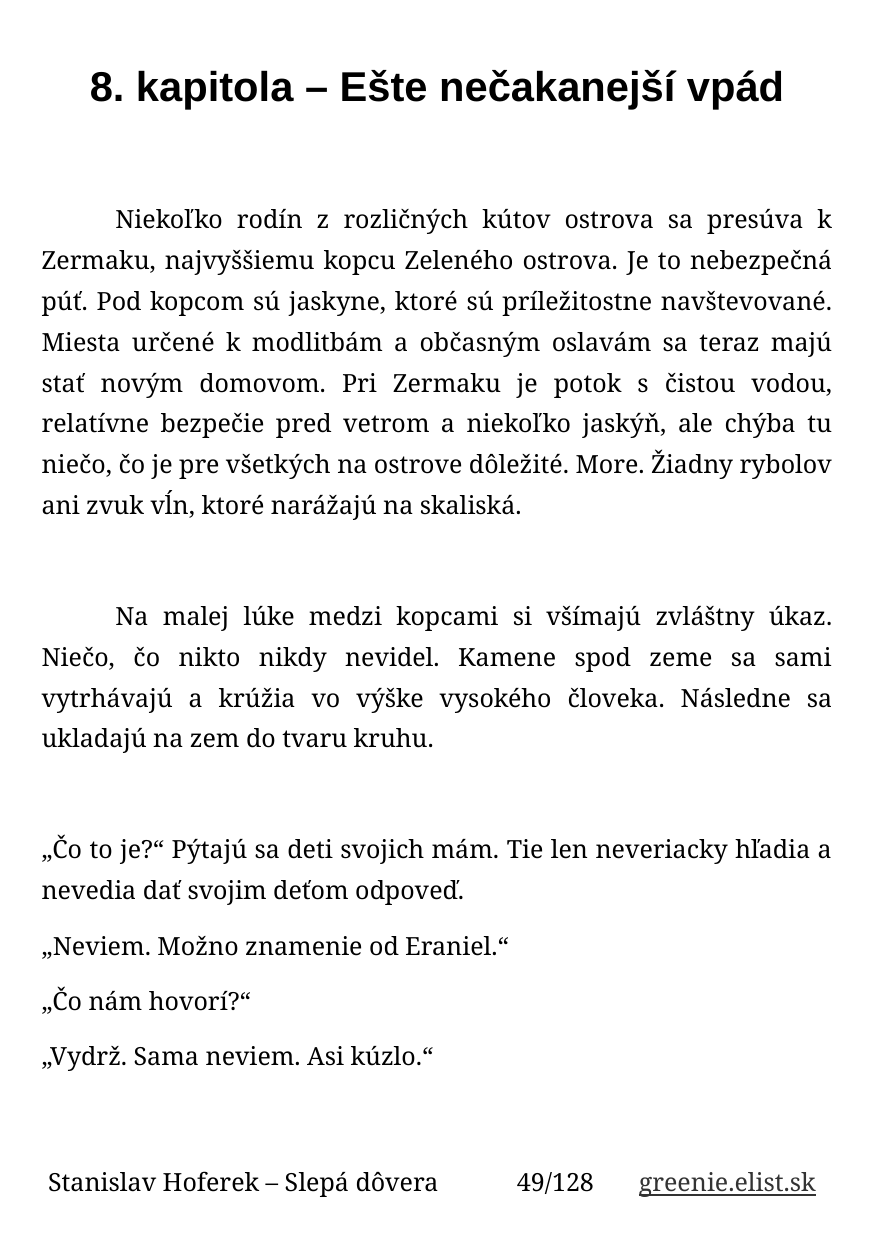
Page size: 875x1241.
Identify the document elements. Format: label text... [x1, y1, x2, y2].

text „Čo to je?“ Pýtajú sa deti svojich mám. Tie len neveriacky hľadia a nevedia dať svojim deťom odpoveď. [41, 832, 833, 907]
text „Vydrž. Sama neviem. Asi kúzlo.“ [41, 1039, 833, 1073]
text „Neviem. Možno znamenie od Eraniel.“ [41, 928, 833, 962]
subtitle 8. kapitola – Ešte nečakanejší vpád [41, 62, 833, 110]
text Niekoľko rodín z rozličných kútov ostrova sa presúva k Zermaku, najvyššiemu kopcu Zeleného ostrova. Je to nebezpečná púť. Pod kopcom sú jaskyne, ktoré sú príležitostne navštevované. Miesta určené k modlitbám a občasným oslavám sa teraz majú stať novým domovom. Pri Zermaku je potok s čistou vodou, relatívne bezpečie pred vetrom a niekoľko jaskýň, ale chýba tu niečo, čo je pre všetkých na ostrove dôležité. More. Žiadny rybolov ani zvuk vĺn, ktoré narážajú na skaliská. [41, 202, 833, 522]
text „Čo nám hovorí?“ [41, 984, 833, 1018]
text Na malej lúke medzi kopcami si všímajú zvláštny úkaz. Niečo, čo nikto nikdy nevidel. Kamene spod zeme sa sami vytrhávajú a krúžia vo výške vysokého človeka. Následne sa ukladajú na zem do tvaru kruhu. [41, 599, 833, 755]
